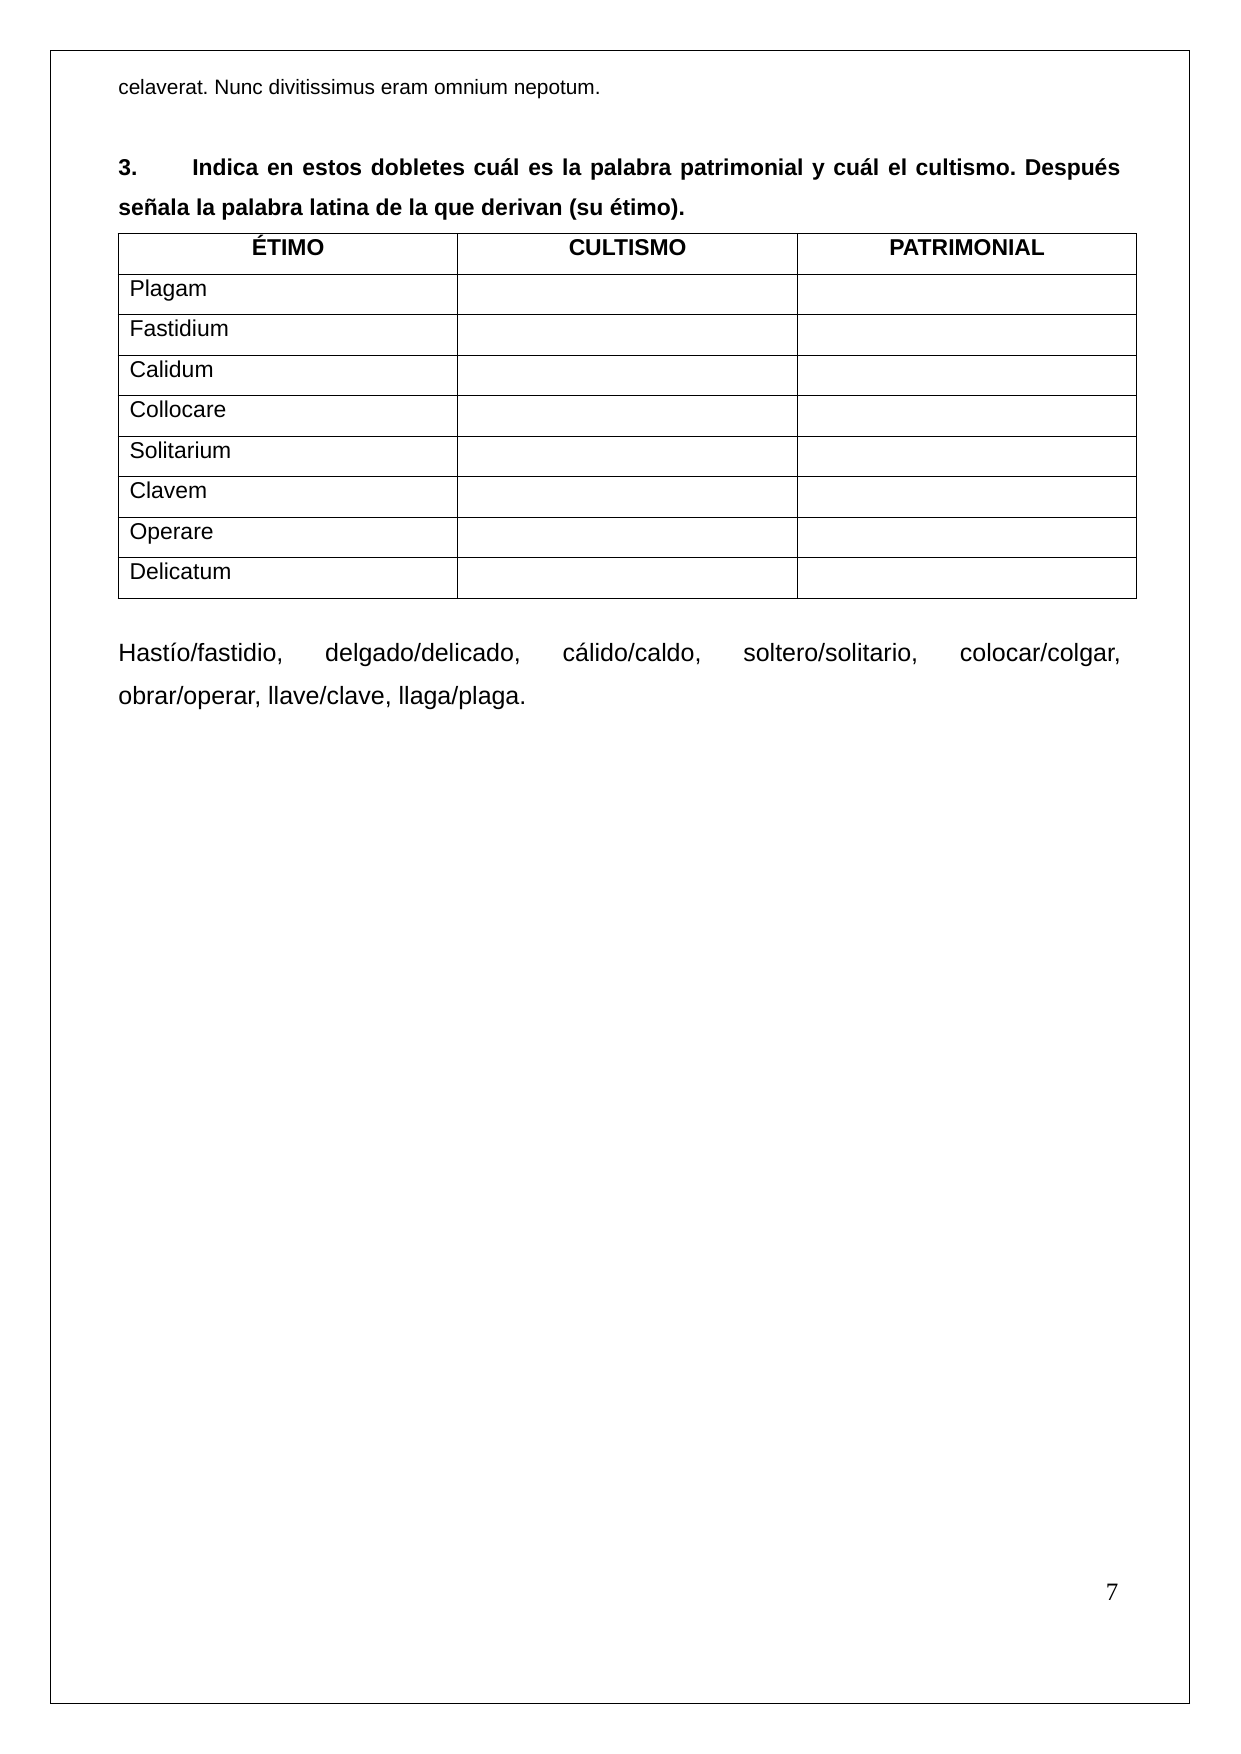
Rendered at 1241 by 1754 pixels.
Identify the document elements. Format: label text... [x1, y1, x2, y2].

table_header ÉTIMO [119, 234, 457, 273]
table_cell Clavem [119, 477, 457, 517]
text celaverat. Nunc divitissimus eram omnium nepotum. [118, 75, 1122, 99]
table_header CULTISMO [458, 234, 797, 273]
table_cell Operare [119, 518, 457, 557]
table_cell Solitarium [119, 437, 457, 476]
table_cell [458, 437, 797, 476]
table_cell [458, 356, 797, 395]
table_cell [798, 356, 1136, 395]
list Indica en estos dobletes cuál es la palabra patrimonial y cuál el cultismo. Después señala la palabra latina de la que derivan (su étimo). [118, 154, 1122, 220]
table_cell [458, 558, 797, 598]
table_header PATRIMONIAL [798, 234, 1136, 273]
table_cell [458, 315, 797, 354]
table_cell [798, 396, 1136, 436]
table_cell [798, 437, 1136, 476]
table_cell [798, 477, 1136, 517]
text Hastío/fastidio, delgado/delicado, cálido/caldo, soltero/solitario, colocar/colgar, obrar/operar, llave/clave, llaga/plaga. [118, 638, 1122, 710]
table_cell [458, 396, 797, 436]
table_cell [798, 558, 1136, 598]
table_cell [798, 275, 1136, 314]
table_cell Delicatum [119, 558, 457, 598]
table_cell Calidum [119, 356, 457, 395]
table_cell Plagam [119, 275, 457, 314]
table_cell [458, 275, 797, 314]
table_cell [798, 518, 1136, 557]
table_cell [458, 518, 797, 557]
table_cell Collocare [119, 396, 457, 436]
table_cell [798, 315, 1136, 354]
table_cell Fastidium [119, 315, 457, 354]
table_cell [458, 477, 797, 517]
